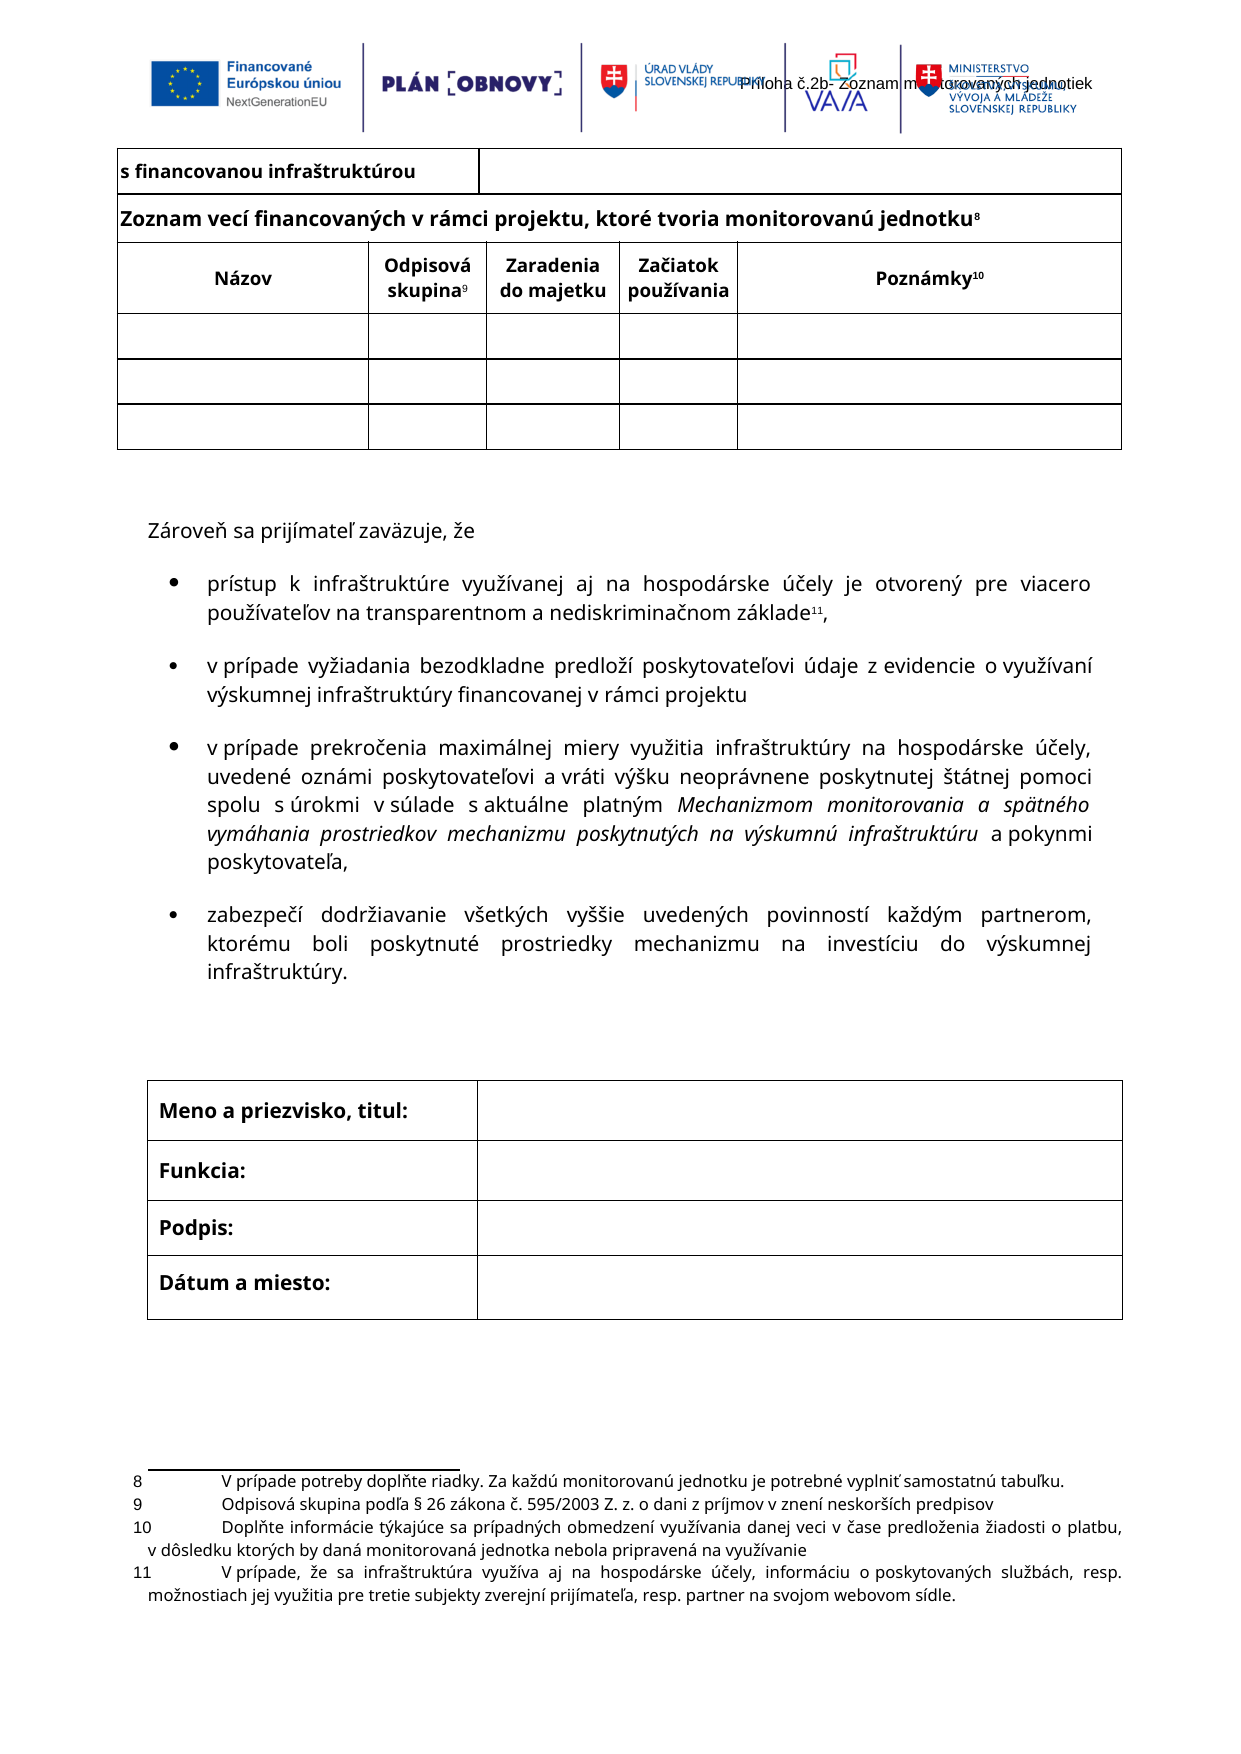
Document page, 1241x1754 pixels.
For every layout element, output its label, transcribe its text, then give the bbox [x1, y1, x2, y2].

table_cell [738, 405, 1121, 449]
table_cell [738, 314, 1121, 358]
table_cell [478, 1201, 1122, 1255]
table_cell [118, 405, 368, 449]
list prístup k infraštruktúre využívanej aj na hospodárske účely je otvorený pre viacero používateľov na transparentnom a nediskriminačnom základe, [169, 569, 1092, 626]
text Zároveň sa prijímateľ zaväzuje, že [148, 516, 1092, 544]
table_cell [620, 360, 737, 403]
table_cell [487, 360, 619, 403]
table_cell Názov [118, 243, 368, 312]
table_header Meno a priezvisko, titul: [148, 1081, 477, 1139]
table_cell [620, 405, 737, 449]
table_cell [480, 149, 1121, 193]
table_header [478, 1081, 1122, 1139]
list v prípade vyžiadania bezodkladne predloží poskytovateľovi údaje z evidencie o využívaní výskumnej infraštruktúry financovanej v rámci projektu [169, 651, 1092, 708]
table_cell [118, 314, 368, 358]
table_cell [478, 1256, 1122, 1319]
table_cell [487, 405, 619, 449]
list v prípade prekročenia maximálnej miery využitia infraštruktúry na hospodárske účely, uvedené oznámi poskytovateľovi a vráti výšku neoprávnene poskytnutej štátnej pomoci spolu s úrokmi v súlade s aktuálne platným Mechanizmom monitorovania a spätného vymáhania prostriedkov mechanizmu poskytnutých na výskumnú infraštruktúru a pokynmi poskytovateľa, [169, 733, 1092, 876]
table_cell [620, 314, 737, 358]
table_cell [369, 314, 486, 358]
table_cell [369, 405, 486, 449]
table_cell Zaradenia do majetku [487, 243, 619, 312]
table_cell [738, 360, 1121, 403]
list V prípade, že sa infraštruktúra využíva aj na hospodárske účely, informáciu o poskytovaných službách, resp. možnostiach jej využitia pre tretie subjekty zverejní prijímateľa, resp. partner na svojom webovom sídle. [133, 1561, 1122, 1606]
table_cell Dátum a miesto: [148, 1256, 477, 1319]
list zabezpečí dodržiavanie všetkých vyššie uvedených povinností každým partnerom, ktorému boli poskytnuté prostriedky mechanizmu na investíciu do výskumnej infraštruktúry. [169, 901, 1092, 986]
table_cell Odpisová skupina [369, 243, 486, 312]
table_cell Poznámky [738, 243, 1121, 312]
table_cell s financovanou infraštruktúrou [118, 149, 478, 193]
table_cell Podpis: [148, 1201, 477, 1255]
table_cell [487, 314, 619, 358]
table_cell [118, 360, 368, 403]
table_cell Funkcia: [148, 1141, 477, 1200]
table_cell [478, 1141, 1122, 1200]
table_cell Začiatok používania [620, 243, 737, 312]
table_cell [369, 360, 486, 403]
table_cell Zoznam vecí financovaných v rámci projektu, ktoré tvoria monitorovanú jednotku [118, 195, 1121, 241]
